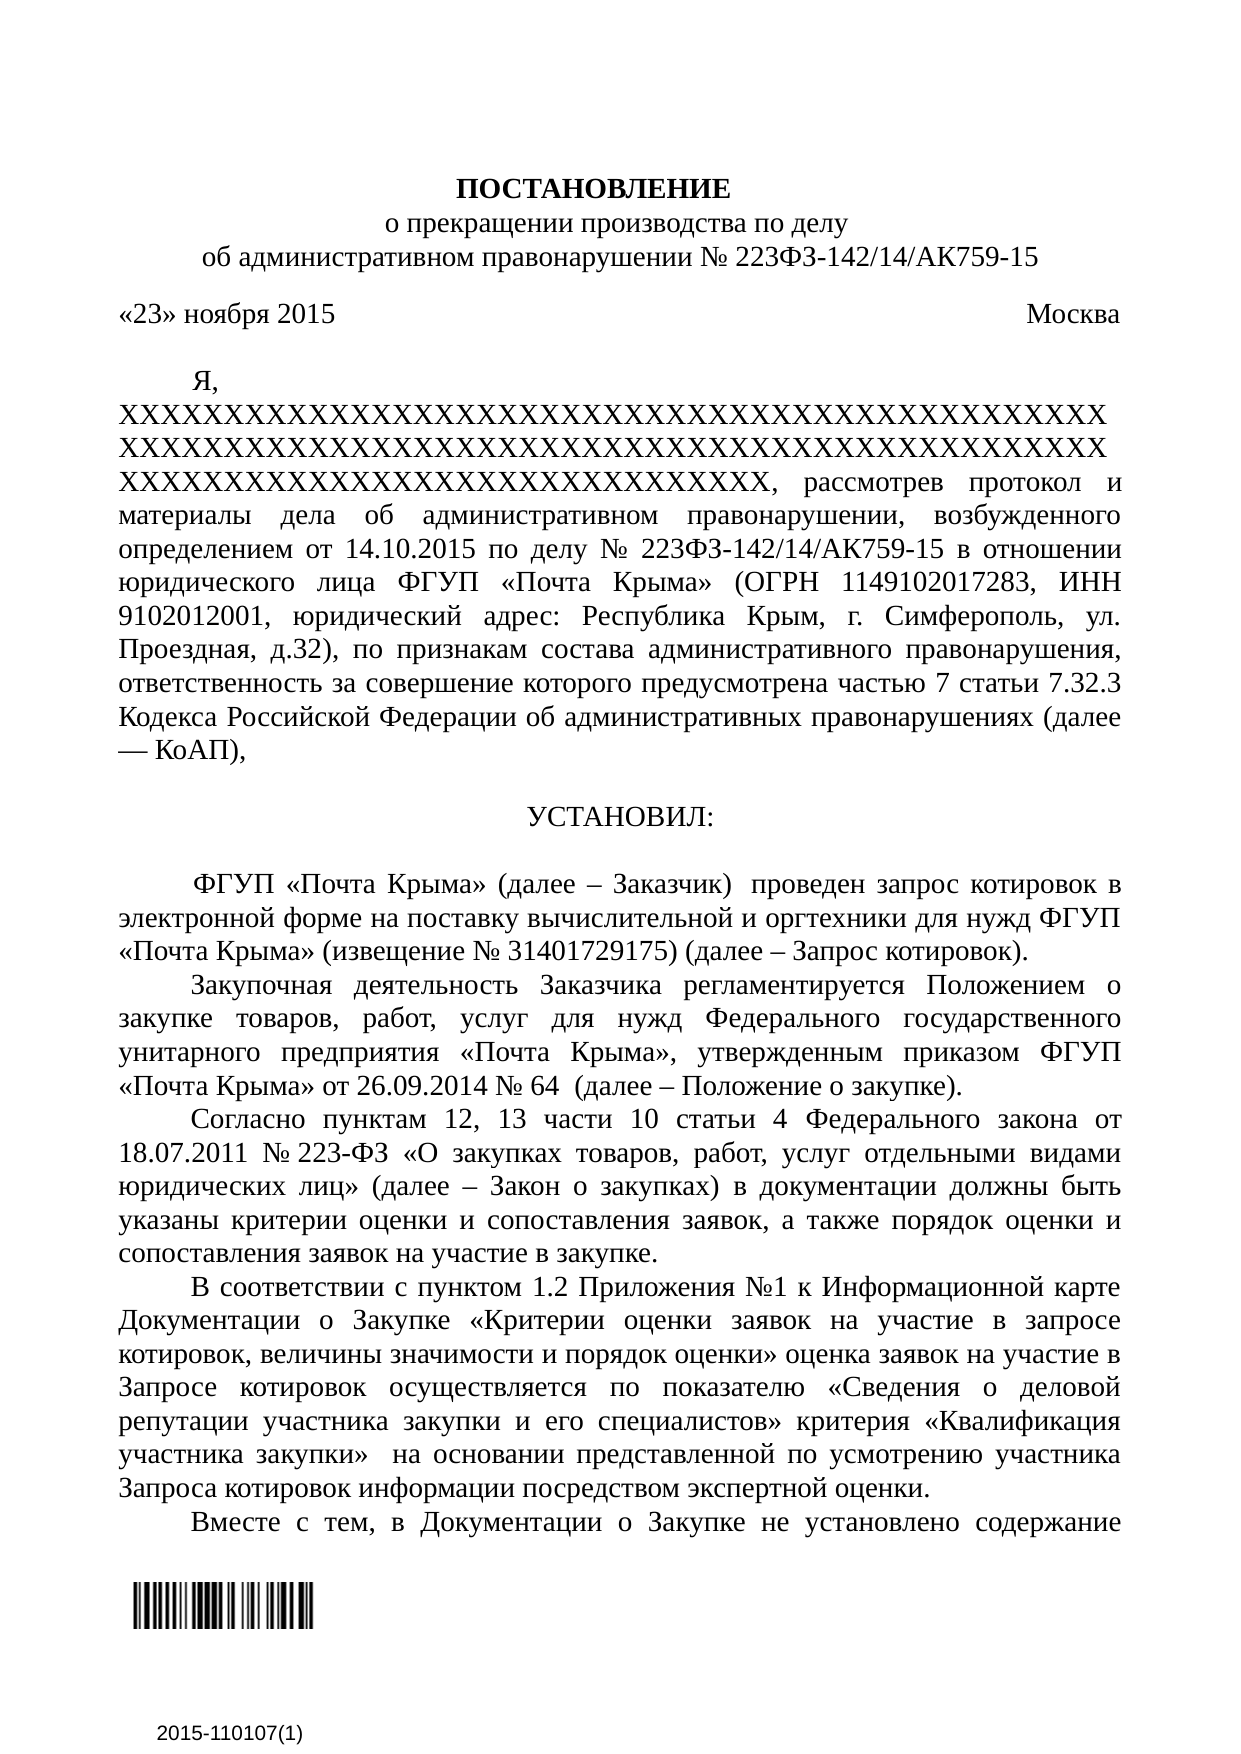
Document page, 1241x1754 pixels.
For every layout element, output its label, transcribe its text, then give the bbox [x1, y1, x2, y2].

text «23» ноября 2015 Москва [118, 296, 1122, 330]
text ПОСТАНОВЛЕНИЕ [117, 172, 1078, 205]
text Закупочная деятельность Заказчика регламентируется Положением о закупке товаров, работ, услуг для нужд Федерального государственного унитарного предприятия «Почта Крыма», утвержденным приказом ФГУП «Почта Крыма» от 26.09.2014 № 64 (далее – Положение о закупке). [118, 967, 1122, 1101]
picture [118, 1582, 331, 1629]
text В соответствии с пунктом 1.2 Приложения №1 к Информационной карте Документации о Закупке «Критерии оценки заявок на участие в запросе котировок, величины значимости и порядок оценки» оценка заявок на участие в Запросе котировок осуществляется по показателю «Сведения о деловой репутации участника закупки и его специалистов» критерия «Квалификация участника закупки» на основании представленной по усмотрению участника Запроса котировок информации посредством экспертной оценки. [118, 1269, 1122, 1504]
text Согласно пунктам 12, 13 части 10 статьи 4 Федерального закона от 18.07.2011 № 223-ФЗ «О закупках товаров, работ, услуг отдельными видами юридических лиц» (далее – Закон о закупках) в документации должны быть указаны критерии оценки и сопоставления заявок, а также порядок оценки и сопоставления заявок на участие в закупке. [118, 1101, 1122, 1269]
text Я, XXXXXXXXXXXXXXXXXXXXXXXXXXXXXXXXXXXXXXXXXXXXXXXXXXXXXXXXXXXXXXXXXXXXXXXXXXXXXXXXXXXXXXXXXXXXXXXXXXXXXXXXXXXXXXXXXXXXXXXXXXXXX, рассмотрев протокол и материалы дела об административном правонарушении, возбужденного определением от 14.10.2015 по делу № 223ФЗ-142/14/АК759-15 в отношении юридического лица ФГУП «Почта Крыма» (ОГРН 1149102017283, ИНН 9102012001, юридический адрес: Республика Крым, г. Симферополь, ул. Проездная, д.32), по признакам состава административного правонарушения, ответственность за совершение которого предусмотрена частью 7 статьи 7.32.3 Кодекса Российской Федерации об административных правонарушениях (далее — КоАП), [118, 363, 1122, 766]
text УСТАНОВИЛ: [118, 799, 1122, 833]
text Вместе с тем, в Документации о Закупке не установлено содержание [118, 1504, 1122, 1537]
text ФГУП «Почта Крыма» (далее – Заказчик) проведен запрос котировок в электронной форме на поставку вычислительной и оргтехники для нужд ФГУП «Почта Крыма» (извещение № 31401729175) (далее – Запрос котировок). [118, 866, 1122, 967]
text об административном правонарушении № 223ФЗ-142/14/АК759-15 [118, 239, 1122, 272]
text о прекращении производства по делу [118, 205, 1122, 239]
